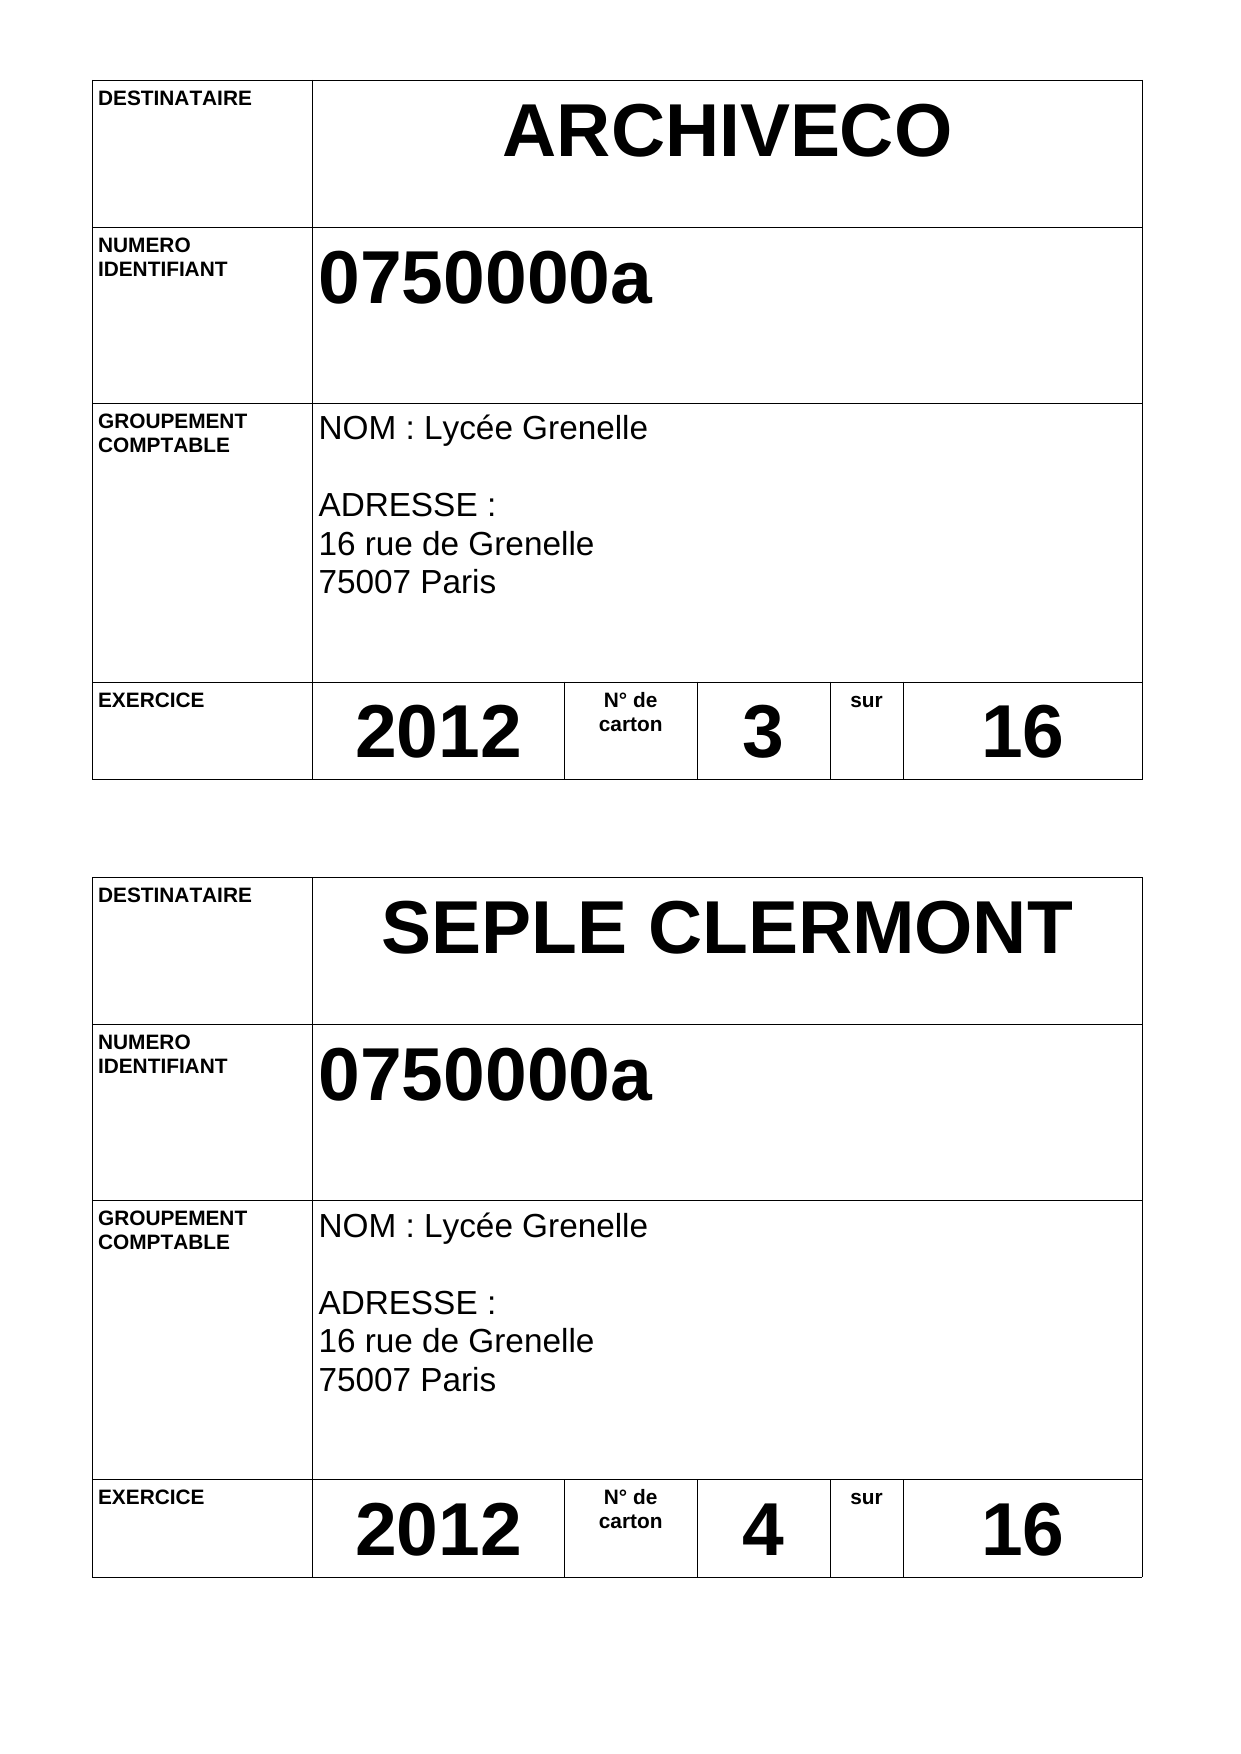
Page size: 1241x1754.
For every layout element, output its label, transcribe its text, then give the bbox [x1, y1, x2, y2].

table_cell EXERCICE [93, 683, 312, 779]
table_cell 16 [904, 683, 1142, 779]
table_cell NUMERO IDENTIFIANT [93, 228, 312, 403]
table_cell NOM : Lycée Grenelle ADRESSE : 16 rue de Grenelle 75007 Paris [313, 404, 1142, 682]
table_cell 4 [698, 1480, 830, 1577]
table_cell sur [831, 1480, 903, 1577]
table_cell GROUPEMENT COMPTABLE [93, 1201, 312, 1479]
table_cell [92, 780, 312, 877]
table_cell 3 [698, 683, 830, 779]
table_cell sur [831, 683, 903, 779]
table_header ARCHIVECO [313, 81, 1142, 227]
table_cell [313, 780, 1142, 877]
table_cell N° de carton [565, 683, 697, 779]
table_cell SEPLE CLERMONT [313, 878, 1142, 1024]
table_cell 0750000a [313, 228, 1142, 403]
table_cell NOM : Lycée Grenelle ADRESSE : 16 rue de Grenelle 75007 Paris [313, 1201, 1142, 1479]
table_cell 2012 [313, 1480, 564, 1577]
table_cell EXERCICE [93, 1480, 312, 1577]
table_cell 2012 [313, 683, 564, 779]
table_cell GROUPEMENT COMPTABLE [93, 404, 312, 682]
table_cell DESTINATAIRE [93, 878, 312, 1024]
table_cell 16 [904, 1480, 1142, 1577]
table_header DESTINATAIRE [93, 81, 312, 227]
table_cell NUMERO IDENTIFIANT [93, 1025, 312, 1200]
table_cell 0750000a [313, 1025, 1142, 1200]
table_cell N° de carton [565, 1480, 697, 1577]
